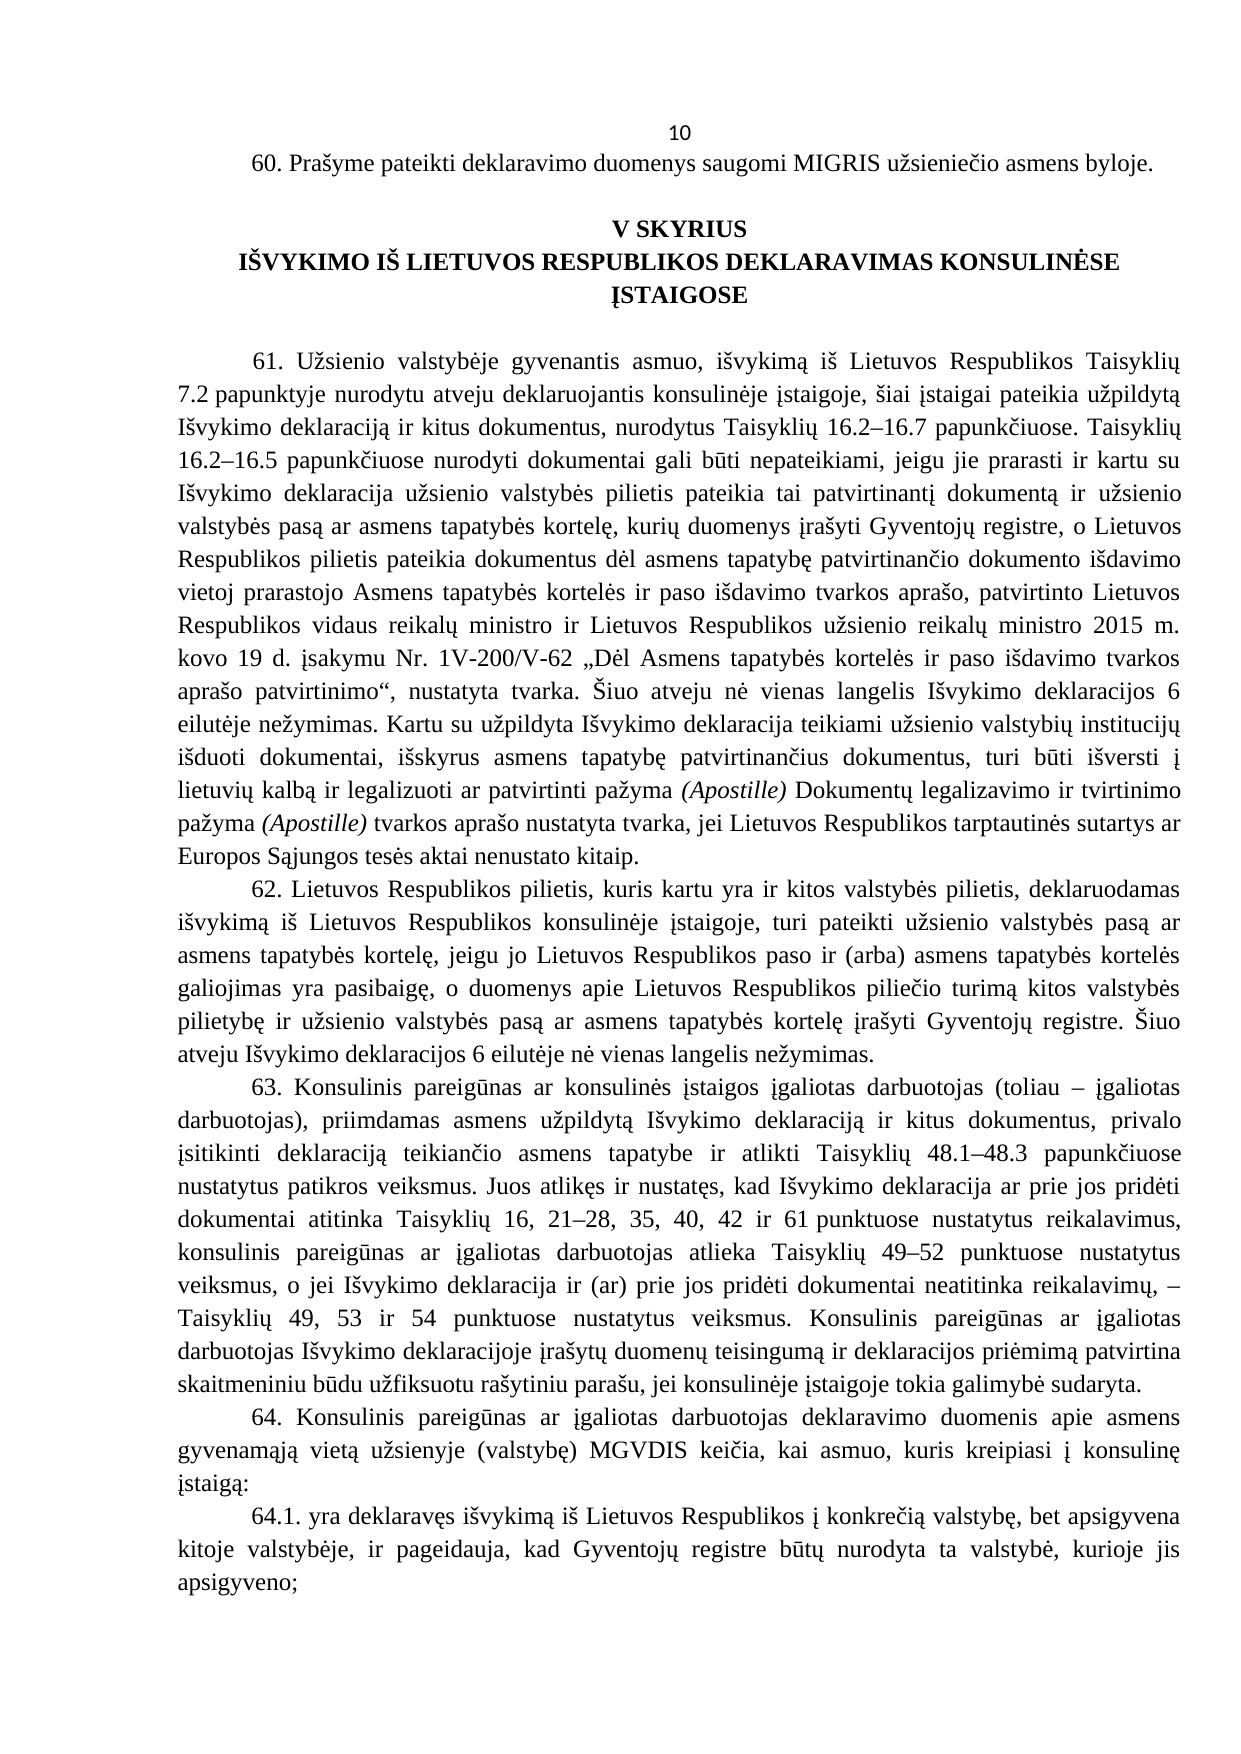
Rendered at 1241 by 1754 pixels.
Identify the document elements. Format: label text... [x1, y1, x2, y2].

text 62. Lietuvos Respublikos pilietis, kuris kartu yra ir kitos valstybės pilietis, deklaruodamas išvykimą iš Lietuvos Respublikos konsulinėje įstaigoje, turi pateikti užsienio valstybės pasą ar asmens tapatybės kortelę, jeigu jo Lietuvos Respublikos paso ir (arba) asmens tapatybės kortelės galiojimas yra pasibaigę, o duomenys apie Lietuvos Respublikos piliečio turimą kitos valstybės pilietybę ir užsienio valstybės pasą ar asmens tapatybės kortelę įrašyti Gyventojų registre. Šiuo atveju Išvykimo deklaracijos 6 eilutėje nė vienas langelis nežymimas. [177, 874, 1181, 1068]
text 61. Užsienio valstybėje gyvenantis asmuo, išvykimą iš Lietuvos Respublikos Taisyklių 7.2 papunktyje nurodytu atveju deklaruojantis konsulinėje įstaigoje, šiai įstaigai pateikia užpildytą Išvykimo deklaraciją ir kitus dokumentus, nurodytus Taisyklių 16.2–16.7 papunkčiuose. Taisyklių 16.2–16.5 papunkčiuose nurodyti dokumentai gali būti nepateikiami, jeigu jie prarasti ir kartu su Išvykimo deklaracija užsienio valstybės pilietis pateikia tai patvirtinantį dokumentą ir užsienio valstybės pasą ar asmens tapatybės kortelę, kurių duomenys įrašyti Gyventojų registre, o Lietuvos Respublikos pilietis pateikia dokumentus dėl asmens tapatybę patvirtinančio dokumento išdavimo vietoj prarastojo Asmens tapatybės kortelės ir paso išdavimo tvarkos aprašo, patvirtinto Lietuvos Respublikos vidaus reikalų ministro ir Lietuvos Respublikos užsienio reikalų ministro 2015 m. kovo 19 d. įsakymu Nr. 1V-200/V-62 „Dėl Asmens tapatybės kortelės ir paso išdavimo tvarkos aprašo patvirtinimo“, nustatyta tvarka. Šiuo atveju nė vienas langelis Išvykimo deklaracijos 6 eilutėje nežymimas. Kartu su užpildyta Išvykimo deklaracija teikiami užsienio valstybių institucijų išduoti dokumentai, išskyrus asmens tapatybę patvirtinančius dokumentus, turi būti išversti į lietuvių kalbą ir legalizuoti ar patvirtinti pažyma (Apostille) Dokumentų legalizavimo ir tvirtinimo pažyma (Apostille) tvarkos aprašo nustatyta tvarka, jei Lietuvos Respublikos tarptautinės sutartys ar Europos Sąjungos tesės aktai nenustato kitaip. [177, 346, 1181, 870]
text 60. Prašyme pateikti deklaravimo duomenys saugomi MIGRIS užsieniečio asmens byloje. [177, 148, 1181, 176]
text IŠVYKIMO IŠ LIETUVOS RESPUBLIKOS DEKLARAVIMAS KONSULINĖSE ĮSTAIGOSE [177, 247, 1181, 308]
text 64.1. yra deklaravęs išvykimą iš Lietuvos Respublikos į konkrečią valstybę, bet apsigyvena kitoje valstybėje, ir pageidauja, kad Gyventojų registre būtų nurodyta ta valstybė, kurioje jis apsigyveno; [177, 1501, 1181, 1596]
text V SKYRIUS [177, 214, 1181, 242]
text 64. Konsulinis pareigūnas ar įgaliotas darbuotojas deklaravimo duomenis apie asmens gyvenamąją vietą užsienyje (valstybę) MGVDIS keičia, kai asmuo, kuris kreipiasi į konsulinę įstaigą: [177, 1402, 1181, 1497]
text 63. Konsulinis pareigūnas ar konsulinės įstaigos įgaliotas darbuotojas (toliau – įgaliotas darbuotojas), priimdamas asmens užpildytą Išvykimo deklaraciją ir kitus dokumentus, privalo įsitikinti deklaraciją teikiančio asmens tapatybe ir atlikti Taisyklių 48.1–48.3 papunkčiuose nustatytus patikros veiksmus. Juos atlikęs ir nustatęs, kad Išvykimo deklaracija ar prie jos pridėti dokumentai atitinka Taisyklių 16, 21–28, 35, 40, 42 ir 61 punktuose nustatytus reikalavimus, konsulinis pareigūnas ar įgaliotas darbuotojas atlieka Taisyklių 49–52 punktuose nustatytus veiksmus, o jei Išvykimo deklaracija ir (ar) prie jos pridėti dokumentai neatitinka reikalavimų, – Taisyklių 49, 53 ir 54 punktuose nustatytus veiksmus. Konsulinis pareigūnas ar įgaliotas darbuotojas Išvykimo deklaracijoje įrašytų duomenų teisingumą ir deklaracijos priėmimą patvirtina skaitmeniniu būdu užfiksuotu rašytiniu parašu, jei konsulinėje įstaigoje tokia galimybė sudaryta. [177, 1072, 1181, 1398]
